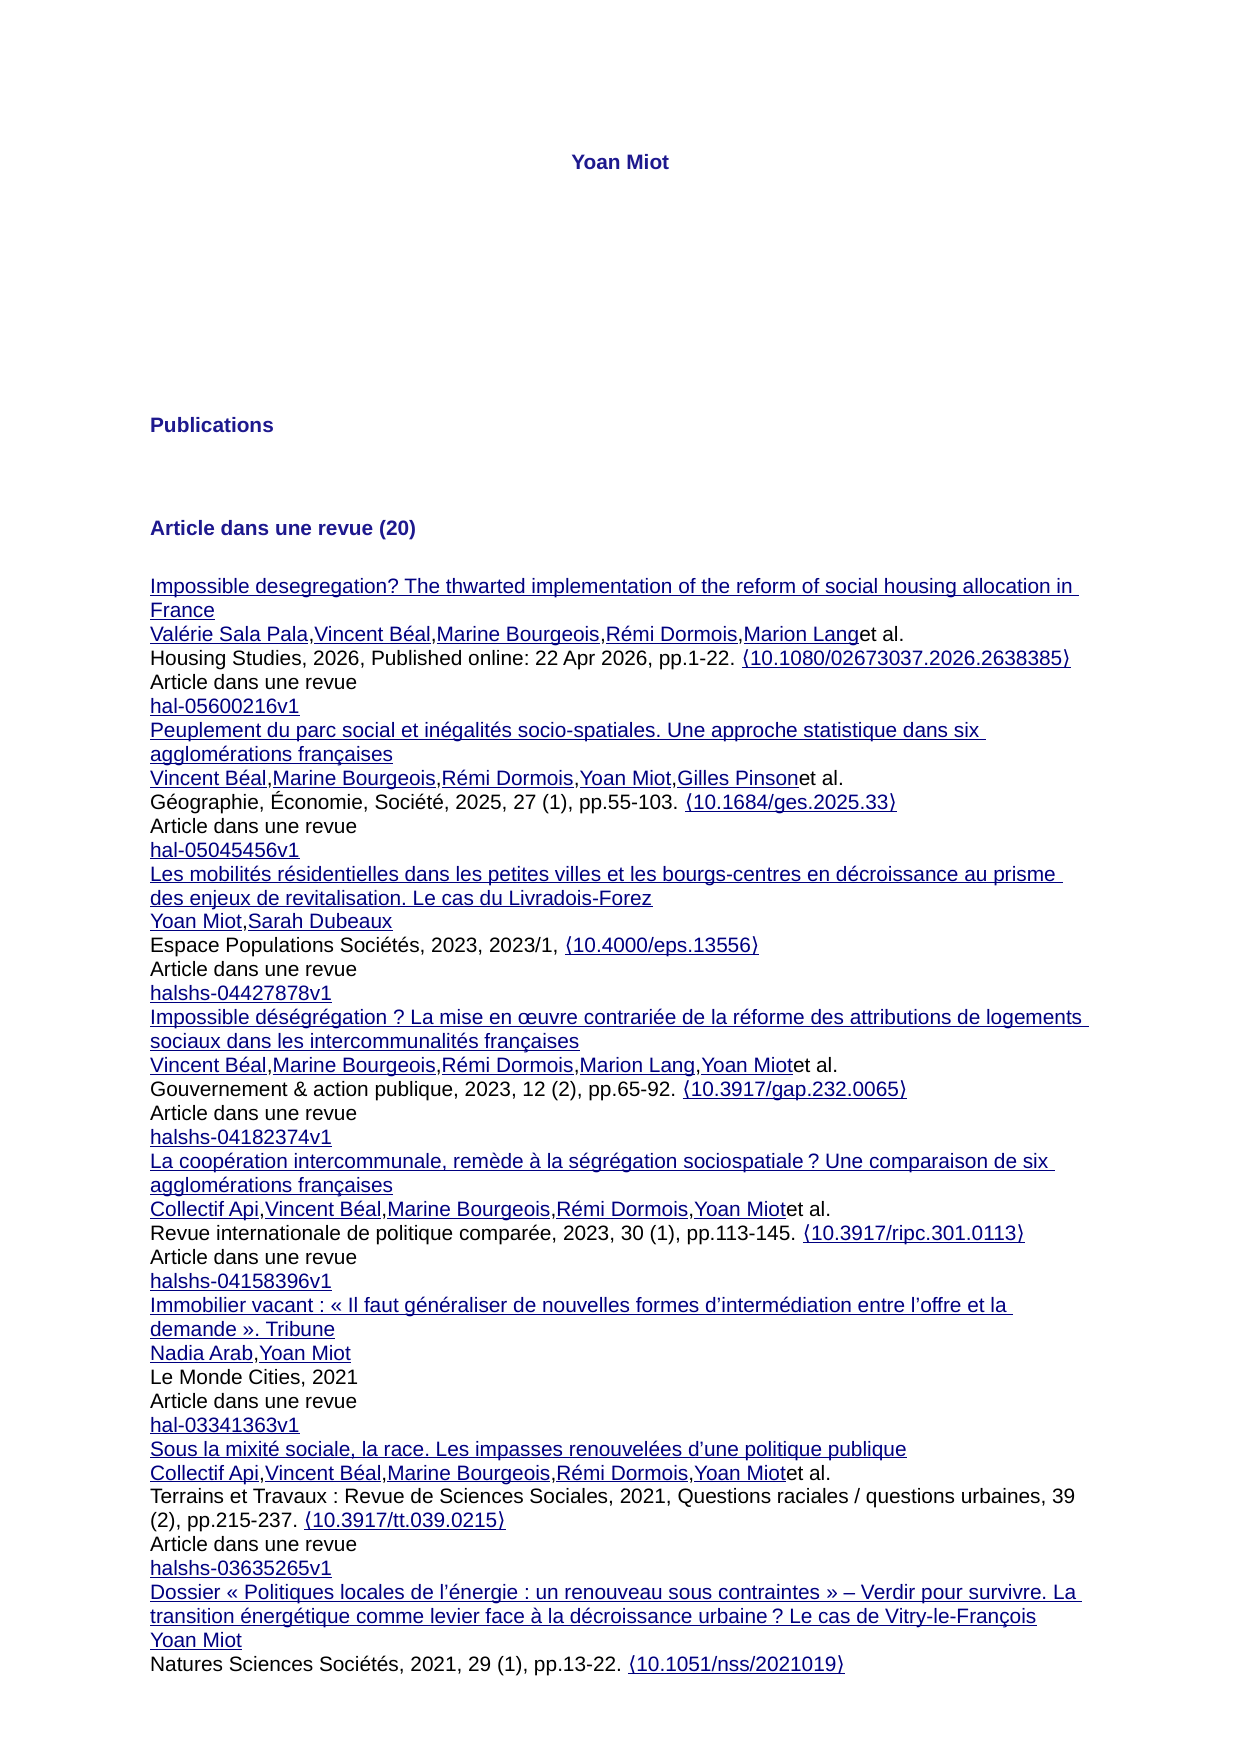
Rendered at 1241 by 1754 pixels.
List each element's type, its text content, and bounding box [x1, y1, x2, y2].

table_cell Les mobilités résidentielles dans les petites villes et les bourgs-centres en décroissance au prisme des enjeux de revitalisation. Le cas du Livradois-Forez Yoan Miot,Sarah Dubeaux Espace Populations Sociétés, 2023, 2023/1, ⟨10.4000/eps.13556⟩ Article dans une revue halshs-04427878v1 [150, 861, 1090, 1005]
table_cell Peuplement du parc social et inégalités socio-spatiales. Une approche statistique dans six agglomérations françaises Vincent Béal,Marine Bourgeois,Rémi Dormois,Yoan Miot,Gilles Pinsonet al. Géographie, Économie, Société, 2025, 27 (1), pp.55-103. ⟨10.1684/ges.2025.33⟩ Article dans une revue hal-05045456v1 [150, 718, 1090, 861]
table_cell Dossier « Politiques locales de l’énergie : un renouveau sous contraintes » – Verdir pour survivre. La transition énergétique comme levier face à la décroissance urbaine ? Le cas de Vitry-le-François Yoan Miot Natures Sciences Sociétés, 2021, 29 (1), pp.13-22. ⟨10.1051/nss/2021019⟩ [150, 1580, 1090, 1676]
table_cell Immobilier vacant : « Il faut généraliser de nouvelles formes d’intermédiation entre l’offre et la demande ». Tribune Nadia Arab,Yoan Miot Le Monde Cities, 2021 Article dans une revue hal-03341363v1 [150, 1293, 1090, 1436]
subtitle Yoan Miot [150, 150, 1090, 174]
table_cell Impossible déségrégation ? La mise en œuvre contrariée de la réforme des attributions de logements sociaux dans les intercommunalités françaises Vincent Béal,Marine Bourgeois,Rémi Dormois,Marion Lang,Yoan Miotet al. Gouvernement & action publique, 2023, 12 (2), pp.65-92. ⟨10.3917/gap.232.0065⟩ Article dans une revue halshs-04182374v1 [150, 1005, 1090, 1149]
table_cell La coopération intercommunale, remède à la ségrégation sociospatiale ? Une comparaison de six agglomérations françaises Collectif Api,Vincent Béal,Marine Bourgeois,Rémi Dormois,Yoan Miotet al. Revue internationale de politique comparée, 2023, 30 (1), pp.113-145. ⟨10.3917/ripc.301.0113⟩ Article dans une revue halshs-04158396v1 [150, 1149, 1090, 1293]
table_header Impossible desegregation? The thwarted implementation of the reform of social housing allocation in France Valérie Sala Pala,Vincent Béal,Marine Bourgeois,Rémi Dormois,Marion Langet al. Housing Studies, 2026, Published online: 22 Apr 2026, pp.1-22. ⟨10.1080/02673037.2026.2638385⟩ Article dans une revue hal-05600216v1 [150, 574, 1090, 718]
subtitle Publications [150, 412, 1090, 436]
table_cell Sous la mixité sociale, la race. Les impasses renouvelées d’une politique publique Collectif Api,Vincent Béal,Marine Bourgeois,Rémi Dormois,Yoan Miotet al. Terrains et Travaux : Revue de Sciences Sociales, 2021, Questions raciales / questions urbaines, 39 (2), pp.215-237. ⟨10.3917/tt.039.0215⟩ Article dans une revue halshs-03635265v1 [150, 1436, 1090, 1580]
subtitle Article dans une revue (20) [150, 516, 1090, 539]
